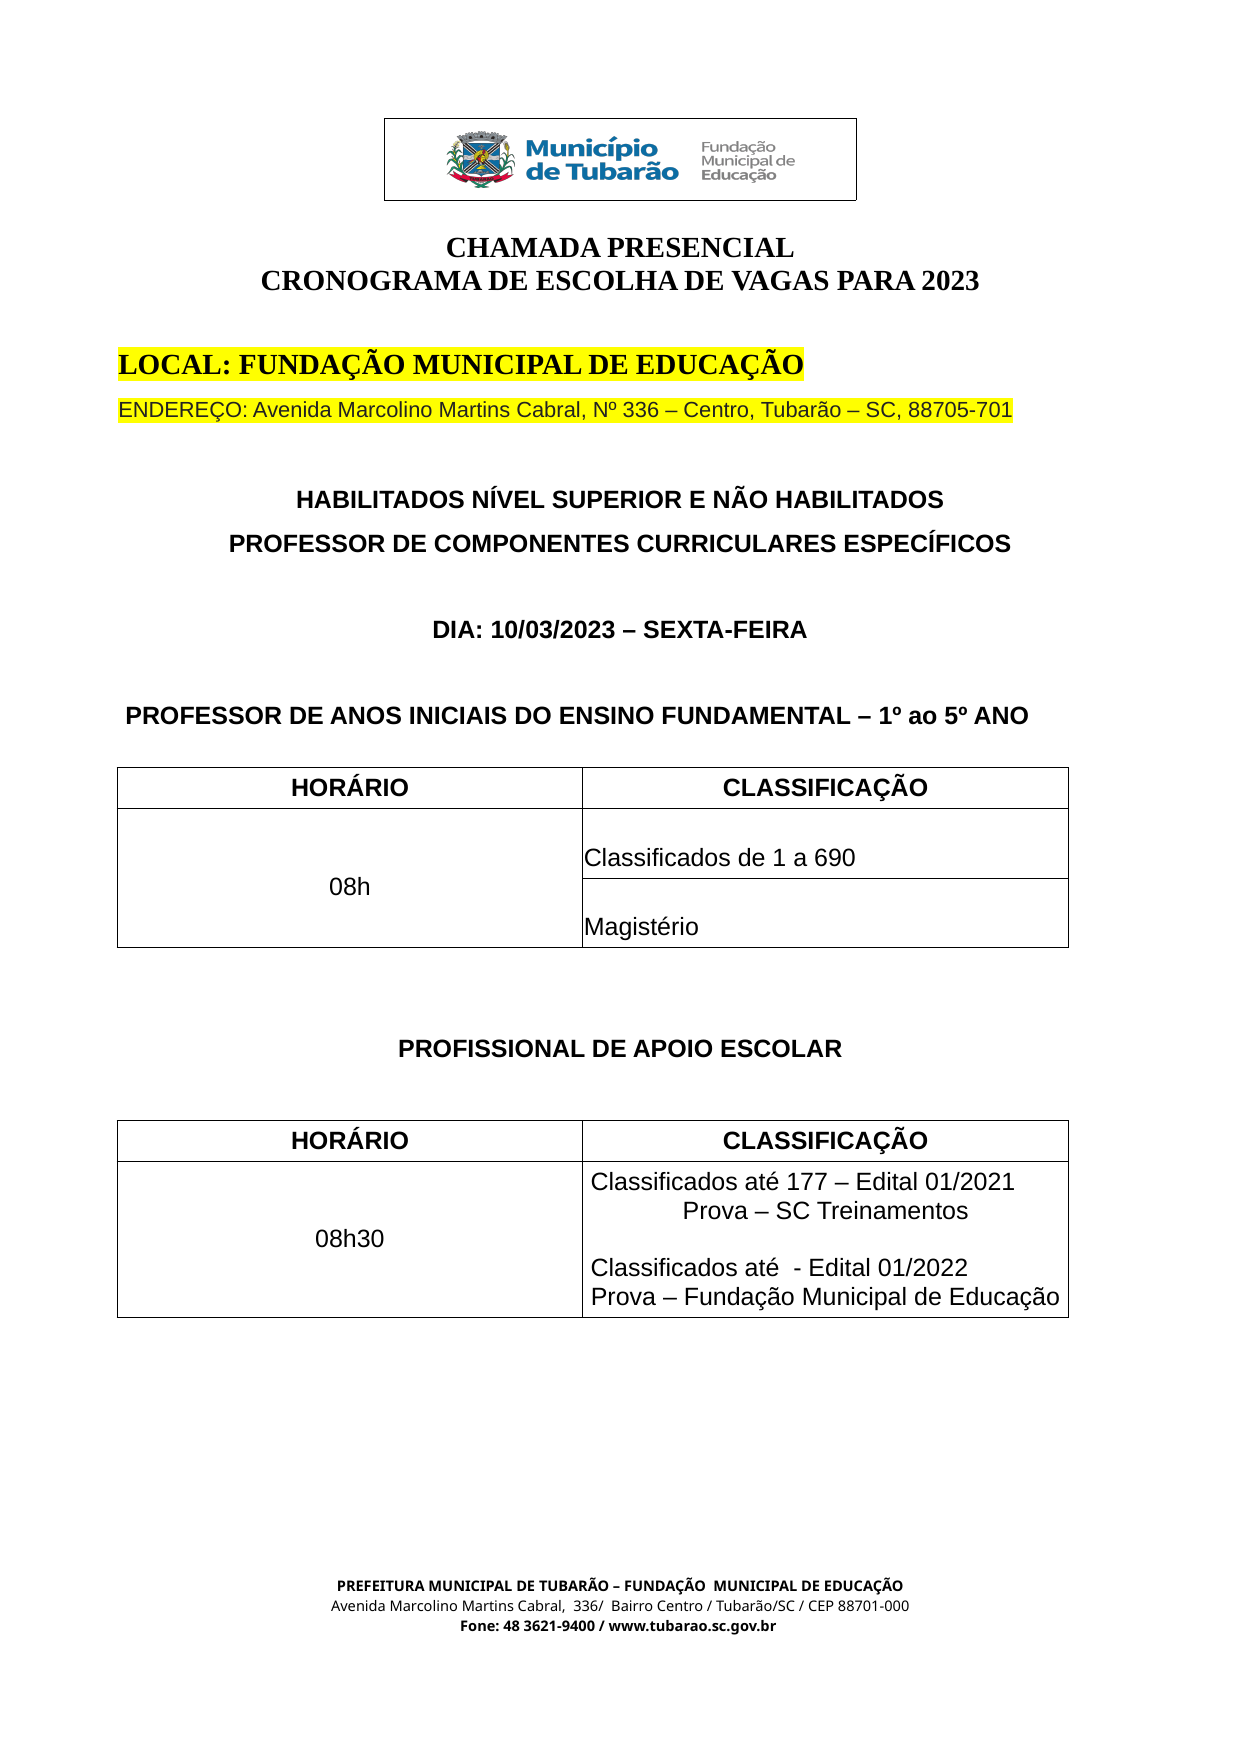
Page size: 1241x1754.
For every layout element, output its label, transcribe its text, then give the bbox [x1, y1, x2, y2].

table_cell Magistério [583, 879, 1068, 947]
table_header HORÁRIO [118, 768, 582, 808]
picture [385, 119, 856, 200]
list LOCAL: FUNDAÇÃO MUNICIPAL DE EDUCAÇÃO [118, 347, 1122, 381]
text PROFESSOR DE COMPONENTES CURRICULARES ESPECÍFICOS [118, 529, 1122, 557]
table_cell Classificados até 177 – Edital 01/2021 Prova – SC Treinamentos Classificados até - Edital 01/2022 Prova – Fundação Municipal de Educação [583, 1162, 1068, 1316]
text HABILITADOS NÍVEL SUPERIOR E NÃO HABILITADOS [118, 486, 1122, 514]
text CRONOGRAMA DE ESCOLHA DE VAGAS PARA 2023 [118, 263, 1122, 297]
list ENDEREÇO: Avenida Marcolino Martins Cabral, Nº 336 – Centro, Tubarão – SC, 88705-701 [118, 397, 1122, 423]
text PROFESSOR DE ANOS INICIAIS DO ENSINO FUNDAMENTAL – 1º ao 5º ANO [118, 701, 1122, 730]
table_header CLASSIFICAÇÃO [583, 768, 1068, 808]
text PROFISSIONAL DE APOIO ESCOLAR [118, 1034, 1122, 1062]
table_header CLASSIFICAÇÃO [583, 1121, 1068, 1161]
table_cell 08h30 [118, 1162, 582, 1316]
table_header HORÁRIO [118, 1121, 582, 1161]
table_cell Classificados de 1 a 690 [583, 809, 1068, 877]
text CHAMADA PRESENCIAL [118, 230, 1122, 263]
text DIA: 10/03/2023 – SEXTA-FEIRA [118, 615, 1122, 644]
table_cell 08h [118, 809, 582, 947]
